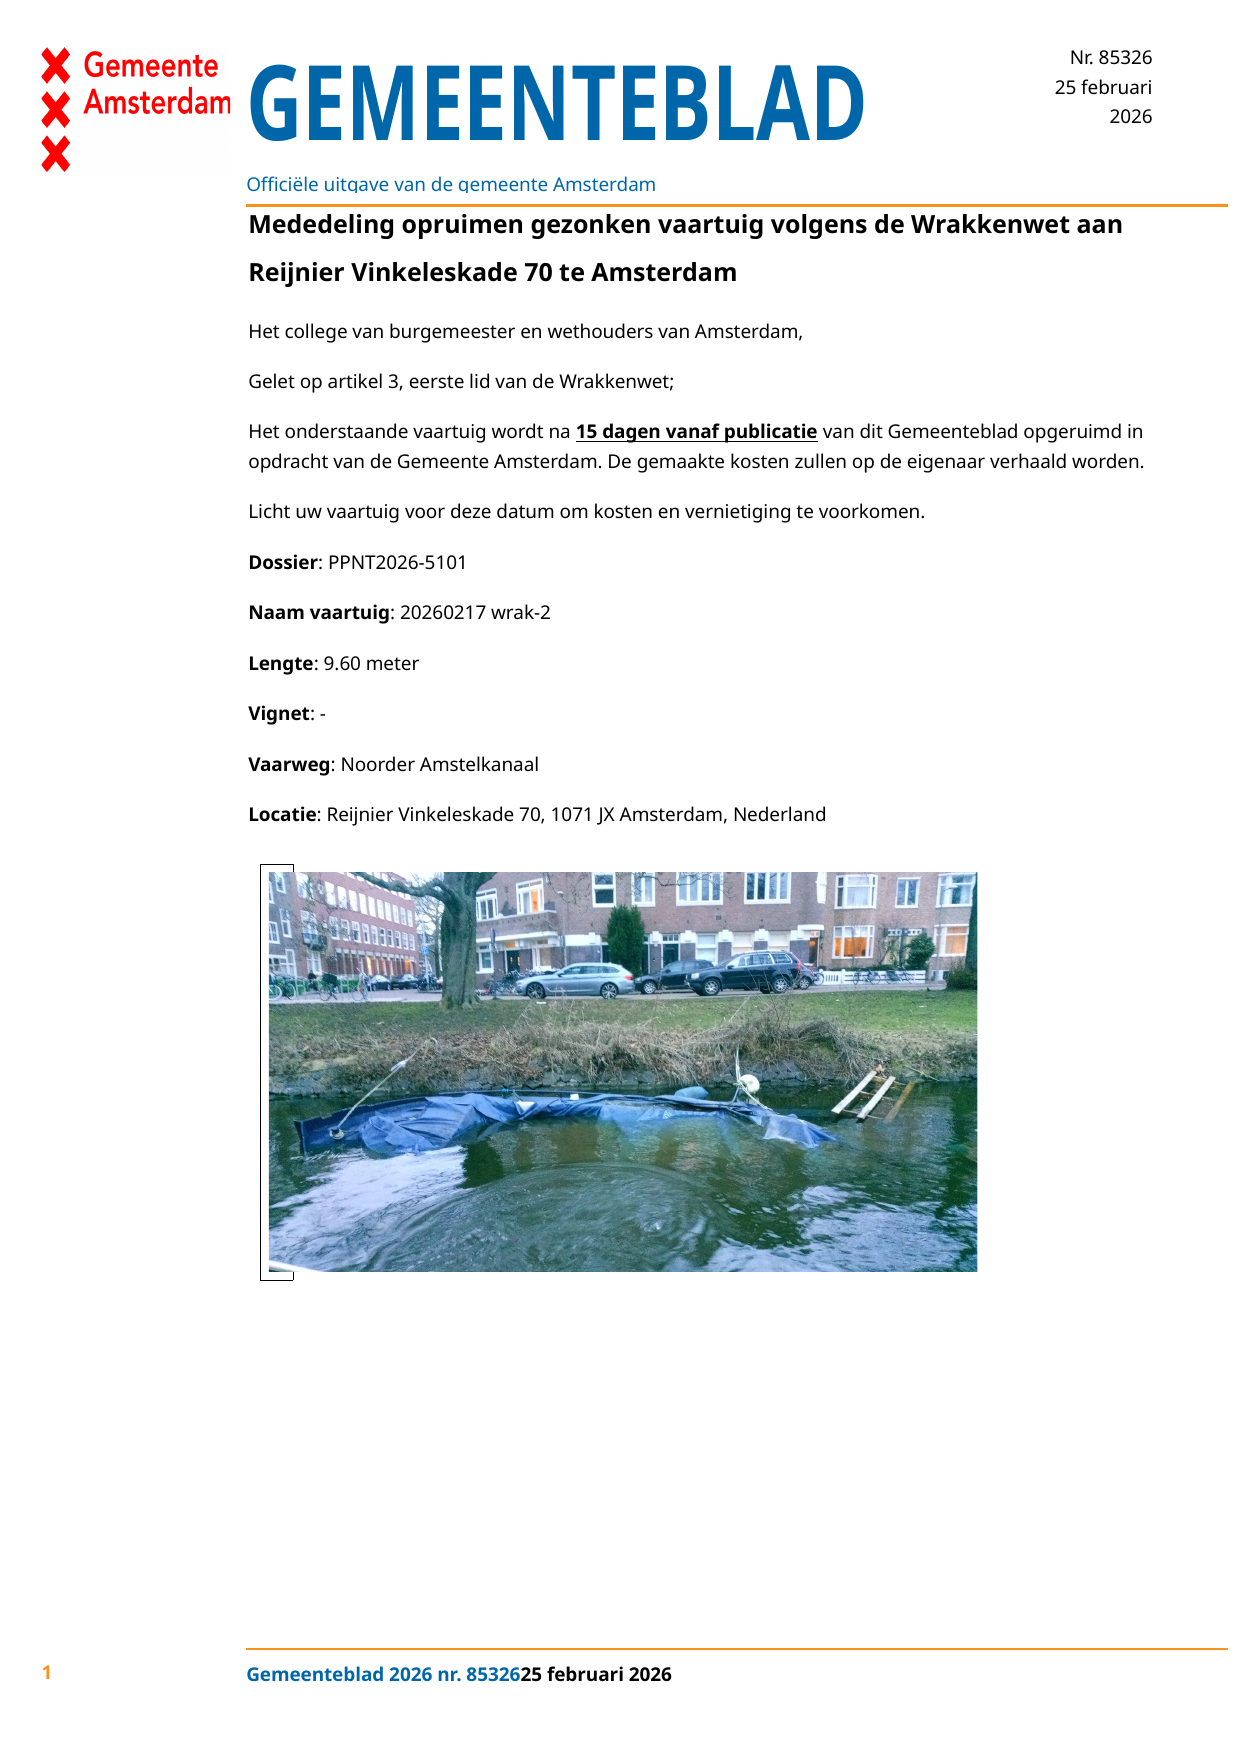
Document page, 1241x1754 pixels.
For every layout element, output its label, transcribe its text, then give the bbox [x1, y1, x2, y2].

picture [268, 872, 978, 1272]
text Vaarweg: Noorder Amstelkanaal [248, 751, 1152, 777]
text Licht uw vaartuig voor deze datum om kosten en vernietiging te voorkomen. [248, 499, 1152, 524]
text Locatie: Reijnier Vinkeleskade 70, 1071 JX Amsterdam, Nederland [248, 801, 1152, 827]
text Vignet: - [248, 700, 1152, 726]
picture [41, 47, 231, 172]
text Dossier: PPNT2026-5101 [248, 549, 1152, 575]
text Lengte: 9.60 meter [248, 650, 1152, 676]
text Naam vaartuig: 20260217 wrak-2 [248, 599, 1152, 625]
text Het onderstaande vaartuig wordt na 15 dagen vanaf publicatie van dit Gemeenteblad opgeruimd in opdracht van de Gemeente Amsterdam. De gemaakte kosten zullen op de eigenaar verhaald worden. [248, 419, 1152, 474]
text Het college van burgemeester en wethouders van Amsterdam, [248, 318, 1152, 344]
text Gelet op artikel 3, eerste lid van de Wrakkenwet; [248, 368, 1152, 394]
text Mededeling opruimen gezonken vaartuig volgens de Wrakkenwet aan Reijnier Vinkeleskade 70 te Amsterdam [248, 207, 1152, 288]
